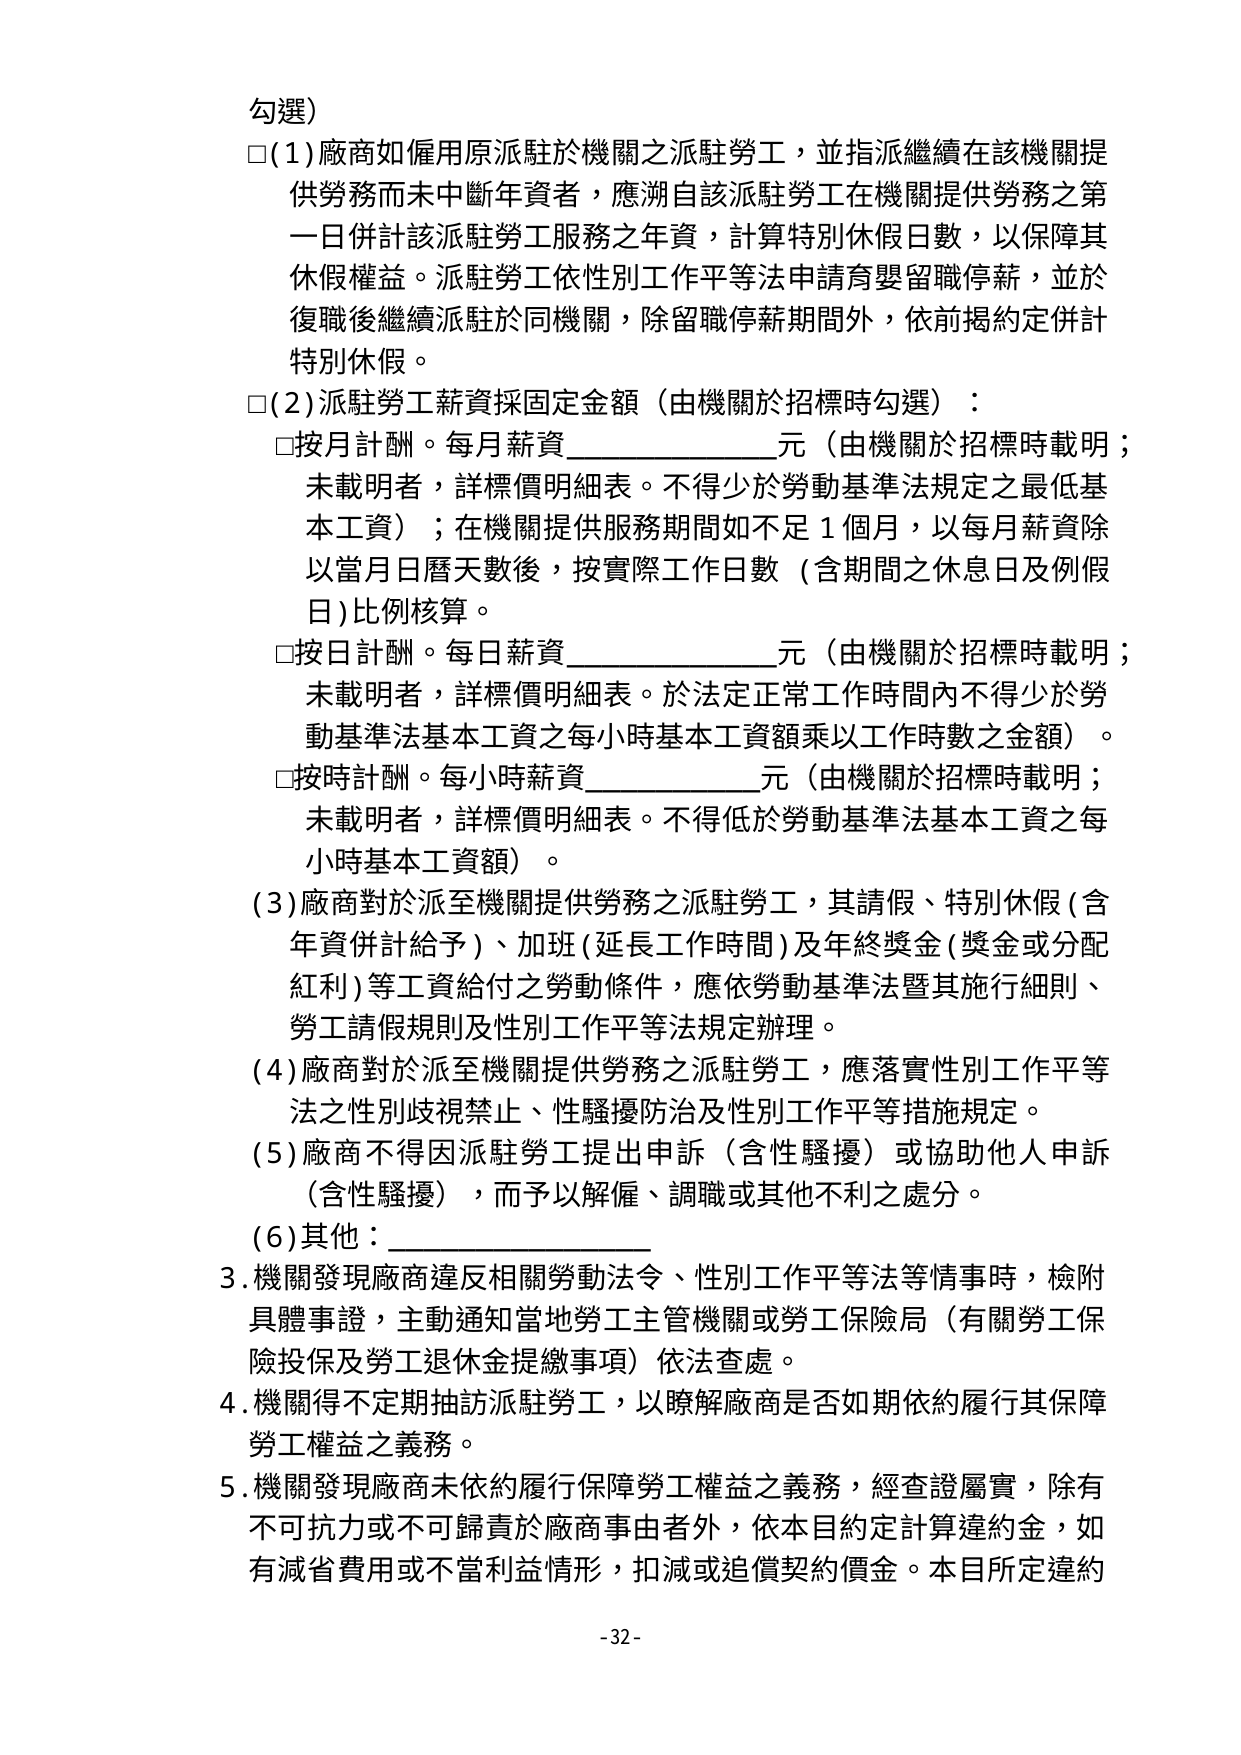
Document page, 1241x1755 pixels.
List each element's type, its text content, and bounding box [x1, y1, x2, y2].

text □(2)派駐勞工薪資採固定金額（由機關於招標時勾選）： [248, 380, 1110, 422]
text □(1)廠商如僱用原派駐於機關之派駐勞工，並指派繼續在該機關提供勞務而未中斷年資者，應溯自該派駐勞工在機關提供勞務之第一日併計該派駐勞工服務之年資，計算特別休假日數，以保障其休假權益。派駐勞工依性別工作平等法申請育嬰留職停薪，並於復職後繼續派駐於同機關，除留職停薪期間外，依前揭約定併計特別休假。 [248, 130, 1110, 380]
text (4)廠商對於派至機關提供勞務之派駐勞工，應落實性別工作平等法之性別歧視禁止、性騷擾防治及性別工作平等措施規定。 [248, 1047, 1110, 1130]
text (5)廠商不得因派駐勞工提出申訴（含性騷擾）或協助他人申訴（含性騷擾），而予以解僱、調職或其他不利之處分。 [248, 1130, 1110, 1214]
text 3.機關發現廠商違反相關勞動法令、性別工作平等法等情事時，檢附具體事證，主動通知當地勞工主管機關或勞工保險局（有關勞工保險投保及勞工退休金提繳事項）依法查處。 [218, 1255, 1108, 1380]
text □按日計酬。每日薪資____________元（由機關於招標時載明；未載明者，詳標價明細表。於法定正常工作時間內不得少於勞動基準法基本工資之每小時基本工資額乘以工作時數之金額）。 [276, 630, 1110, 755]
text 勾選） [218, 89, 1108, 130]
text 5.機關發現廠商未依約履行保障勞工權益之義務，經查證屬實，除有不可抗力或不可歸責於廠商事由者外，依本目約定計算違約金，如有減省費用或不當利益情形，扣減或追償契約價金。本目所定違約 [218, 1464, 1108, 1589]
text □按月計酬。每月薪資____________元（由機關於招標時載明；未載明者，詳標價明細表。不得少於勞動基準法規定之最低基本工資）；在機關提供服務期間如不足1個月，以每月薪資除以當月日曆天數後，按實際工作日數 (含期間之休息日及例假日)比例核算。 [276, 422, 1110, 630]
text (3)廠商對於派至機關提供勞務之派駐勞工，其請假、特別休假(含年資併計給予)、加班(延長工作時間)及年終獎金(獎金或分配紅利)等工資給付之勞動條件，應依勞動基準法暨其施行細則、勞工請假規則及性別工作平等法規定辦理。 [248, 880, 1110, 1047]
text (6)其他：_______________ [248, 1214, 1110, 1255]
text □按時計酬。每小時薪資__________元（由機關於招標時載明；未載明者，詳標價明細表。不得低於勞動基準法基本工資之每小時基本工資額）。 [276, 755, 1110, 880]
text 4.機關得不定期抽訪派駐勞工，以瞭解廠商是否如期依約履行其保障勞工權益之義務。 [218, 1380, 1108, 1464]
